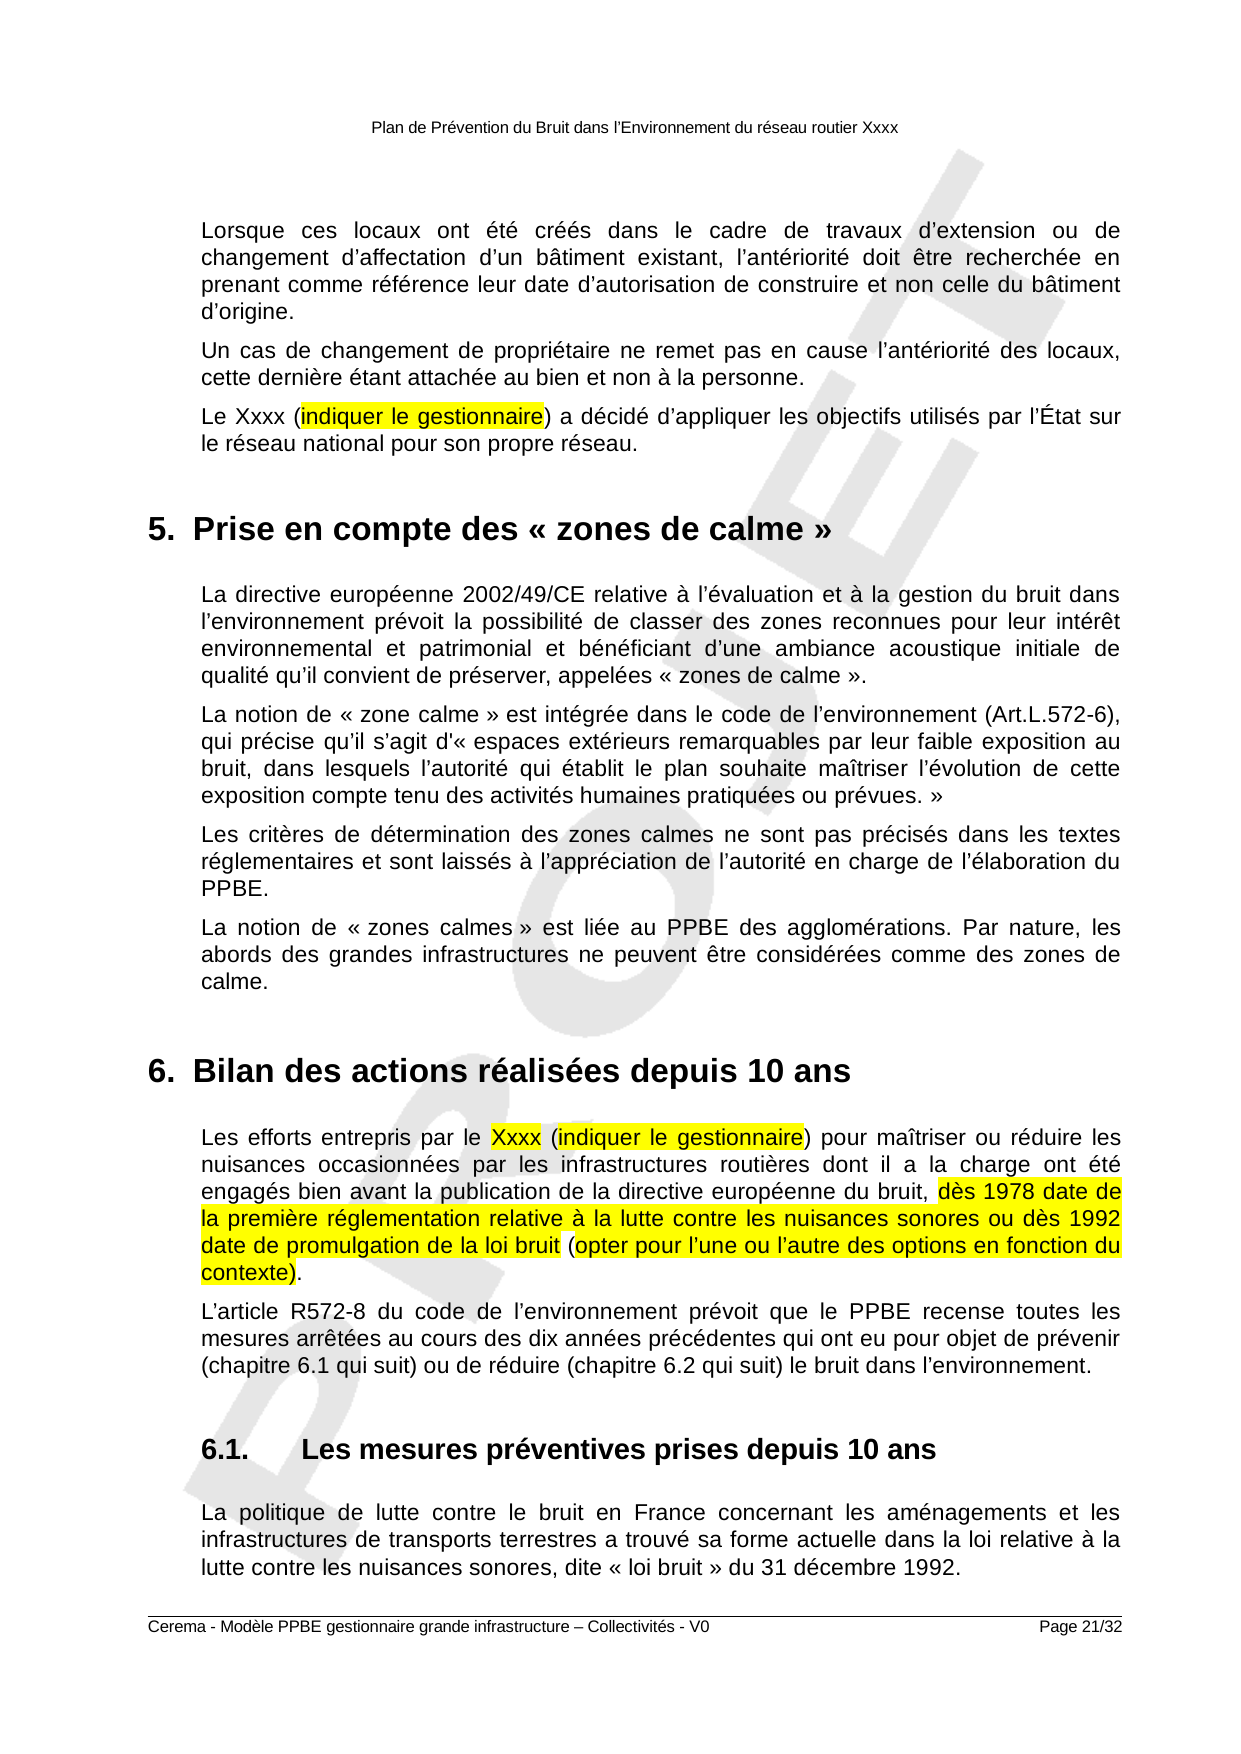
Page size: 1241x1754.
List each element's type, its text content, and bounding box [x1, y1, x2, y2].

picture [234, 995, 1035, 1051]
picture [234, 902, 1035, 913]
text La notion de « zone calme » est intégrée dans le code de l’environnement (Art.L.572-6), qui précise qu’il s’agit d'« espaces extérieurs remarquables par leur faible exposition au bruit, dans lesquels l’autorité qui établit le plan souhaite maîtriser l’évolution de cette exposition compte tenu des activités humaines pratiquées ou prévues. » [201, 700, 1122, 809]
text Le Xxxx (indiquer le gestionnaire) a décidé d’appliquer les objectifs utilisés par l’État sur le réseau national pour son propre réseau. [201, 402, 1122, 456]
text Les efforts entrepris par le Xxxx (indiquer le gestionnaire) pour maîtriser ou réduire les nuisances occasionnées par les infrastructures routières dont il a la charge ont été engagés bien avant la publication de la directive européenne du bruit, dès 1978 date de la première réglementation relative à la lutte contre les nuisances sonores ou dès 1992 date de promulgation de la loi bruit (opter pour l’une ou l’autre des options en fonction du contexte). [201, 1123, 1122, 1285]
picture [234, 476, 1035, 509]
subtitle Prise en compte des « zones de calme » [148, 509, 1122, 547]
text La politique de lutte contre le bruit en France concernant les aménagements et les infrastructures de transports terrestres a trouvé sa forme actuelle dans la loi relative à la lutte contre les nuisances sonores, dite « loi bruit » du 31 décembre 1992. [201, 1499, 1122, 1580]
picture [234, 809, 1035, 821]
text Un cas de changement de propriétaire ne remet pas en cause l’antériorité des locaux, cette dernière étant attachée au bien et non à la personne. [201, 336, 1122, 390]
picture [234, 547, 1035, 580]
text La directive européenne 2002/49/CE relative à l’évaluation et à la gestion du bruit dans l’environnement prévoit la possibilité de classer des zones reconnues pour leur intérêt environnemental et patrimonial et bénéficiant d’une ambiance acoustique initiale de qualité qu’il convient de préserver, appelées « zones de calme ». [201, 580, 1122, 689]
text Les critères de détermination des zones calmes ne sont pas précisés dans les textes réglementaires et sont laissés à l’appréciation de l’autorité en charge de l’élaboration du PPBE. [201, 821, 1122, 902]
subtitle Bilan des actions réalisées depuis 10 ans [148, 1051, 1122, 1090]
picture [234, 689, 1035, 700]
text La notion de « zones calmes » est liée au PPBE des agglomérations. Par nature, les abords des grandes infrastructures ne peuvent être considérées comme des zones de calme. [201, 913, 1122, 995]
picture [234, 1090, 1035, 1123]
subtitle Les mesures préventives prises depuis 10 ans [201, 1432, 1122, 1465]
text L’article R572-8 du code de l’environnement prévoit que le PPBE recense toutes les mesures arrêtées au cours des dix années précédentes qui ont eu pour objet de prévenir (chapitre 6.1 qui suit) ou de réduire (chapitre 6.2 qui suit) le bruit dans l’environnement. [201, 1297, 1122, 1378]
text Lorsque ces locaux ont été créés dans le cadre de travaux d’extension ou de changement d’affectation d’un bâtiment existant, l’antériorité doit être recherchée en prenant comme référence leur date d’autorisation de construire et non celle du bâtiment d’origine. [201, 216, 1122, 324]
